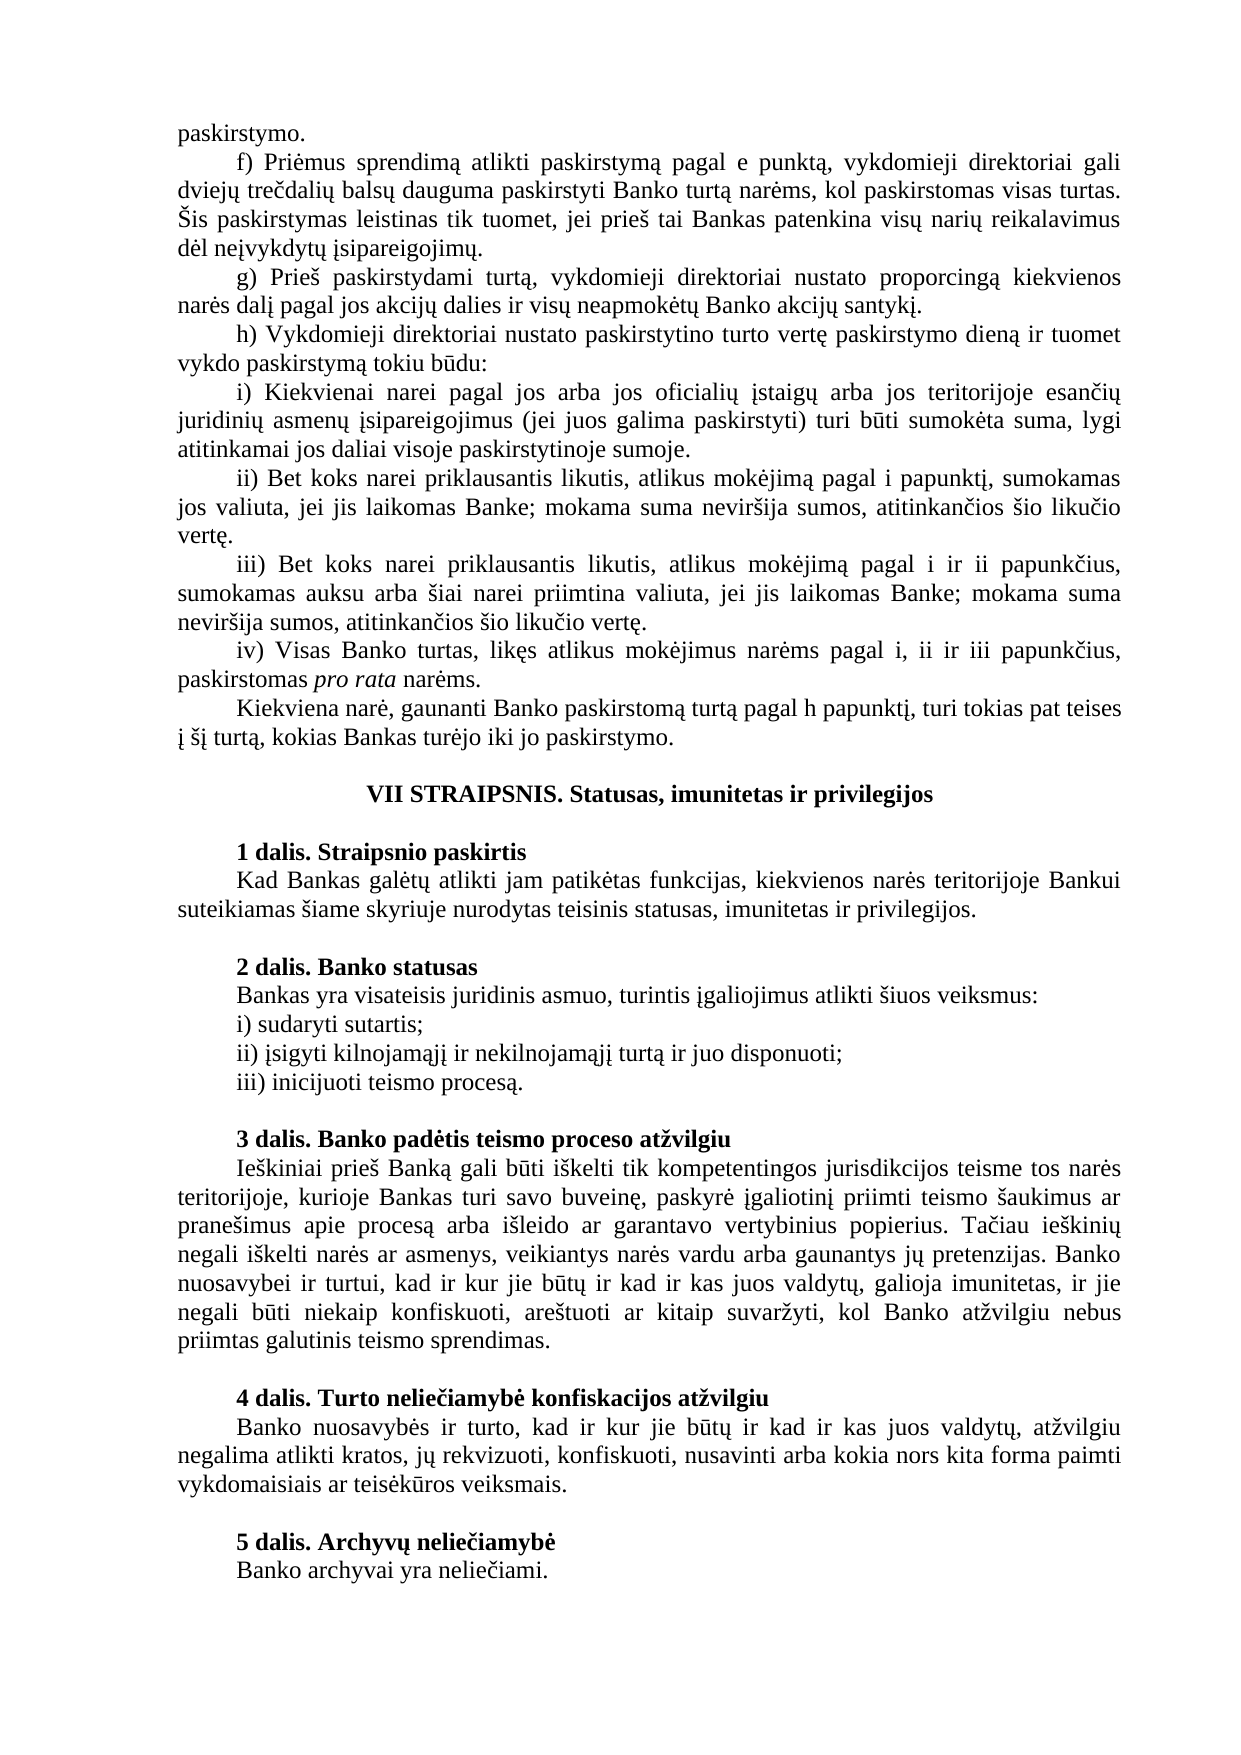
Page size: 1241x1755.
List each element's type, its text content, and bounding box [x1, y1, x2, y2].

text Banko nuosavybės ir turto, kad ir kur jie būtų ir kad ir kas juos valdytų, atžvilgiu negalima atlikti kratos, jų rekvizuoti, konfiskuoti, nusavinti arba kokia nors kita forma paimti vykdomaisiais ar teisėkūros veiksmais. [177, 1412, 1122, 1498]
text ii) įsigyti kilnojamąjį ir nekilnojamąjį turtą ir juo disponuoti; [177, 1038, 1122, 1067]
text Banko archyvai yra neliečiami. [177, 1556, 1122, 1584]
text h) Vykdomieji direktoriai nustato paskirstytino turto vertę paskirstymo dieną ir tuomet vykdo paskirstymą tokiu būdu: [177, 319, 1122, 377]
text ii) Bet koks narei priklausantis likutis, atlikus mokėjimą pagal i papunktį, sumokamas jos valiuta, jei jis laikomas Banke; mokama suma neviršija sumos, atitinkančios šio likučio vertę. [177, 463, 1122, 549]
text paskirstymo. [177, 118, 1122, 147]
text i) sudaryti sutartis; [177, 1009, 1122, 1038]
text Kad Bankas galėtų atlikti jam patikėtas funkcijas, kiekvienos narės teritorijoje Bankui suteikiamas šiame skyriuje nurodytas teisinis statusas, imunitetas ir privilegijos. [177, 866, 1122, 923]
text 4 dalis. Turto neliečiamybė konfiskacijos atžvilgiu [177, 1383, 1122, 1412]
text iv) Visas Banko turtas, likęs atlikus mokėjimus narėms pagal i, ii ir iii papunkčius, paskirstomas pro rata narėms. [177, 636, 1122, 693]
text iii) inicijuoti teismo procesą. [177, 1067, 1122, 1096]
text f) Priėmus sprendimą atlikti paskirstymą pagal e punktą, vykdomieji direktoriai gali dviejų trečdalių balsų dauguma paskirstyti Banko turtą narėms, kol paskirstomas visas turtas. Šis paskirstymas leistinas tik tuomet, jei prieš tai Bankas patenkina visų narių reikalavimus dėl neįvykdytų įsipareigojimų. [177, 147, 1122, 262]
text 1 dalis. Straipsnio paskirtis [177, 837, 1122, 866]
text VII STRAIPSNIS. Statusas, imunitetas ir privilegijos [177, 779, 1122, 808]
text 3 dalis. Banko padėtis teismo proceso atžvilgiu [177, 1124, 1122, 1153]
text Bankas yra visateisis juridinis asmuo, turintis įgaliojimus atlikti šiuos veiksmus: [177, 981, 1122, 1009]
text Kiekviena narė, gaunanti Banko paskirstomą turtą pagal h papunktį, turi tokias pat teises į šį turtą, kokias Bankas turėjo iki jo paskirstymo. [177, 693, 1122, 751]
text 5 dalis. Archyvų neliečiamybė [177, 1527, 1122, 1556]
text iii) Bet koks narei priklausantis likutis, atlikus mokėjimą pagal i ir ii papunkčius, sumokamas auksu arba šiai narei priimtina valiuta, jei jis laikomas Banke; mokama suma neviršija sumos, atitinkančios šio likučio vertę. [177, 549, 1122, 636]
text 2 dalis. Banko statusas [177, 952, 1122, 981]
text i) Kiekvienai narei pagal jos arba jos oficialių įstaigų arba jos teritorijoje esančių juridinių asmenų įsipareigojimus (jei juos galima paskirstyti) turi būti sumokėta suma, lygi atitinkamai jos daliai visoje paskirstytinoje sumoje. [177, 377, 1122, 463]
text g) Prieš paskirstydami turtą, vykdomieji direktoriai nustato proporcingą kiekvienos narės dalį pagal jos akcijų dalies ir visų neapmokėtų Banko akcijų santykį. [177, 262, 1122, 319]
text Ieškiniai prieš Banką gali būti iškelti tik kompetentingos jurisdikcijos teisme tos narės teritorijoje, kurioje Bankas turi savo buveinę, paskyrė įgaliotinį priimti teismo šaukimus ar pranešimus apie procesą arba išleido ar garantavo vertybinius popierius. Tačiau ieškinių negali iškelti narės ar asmenys, veikiantys narės vardu arba gaunantys jų pretenzijas. Banko nuosavybei ir turtui, kad ir kur jie būtų ir kad ir kas juos valdytų, galioja imunitetas, ir jie negali būti niekaip konfiskuoti, areštuoti ar kitaip suvaržyti, kol Banko atžvilgiu nebus priimtas galutinis teismo sprendimas. [177, 1153, 1122, 1354]
